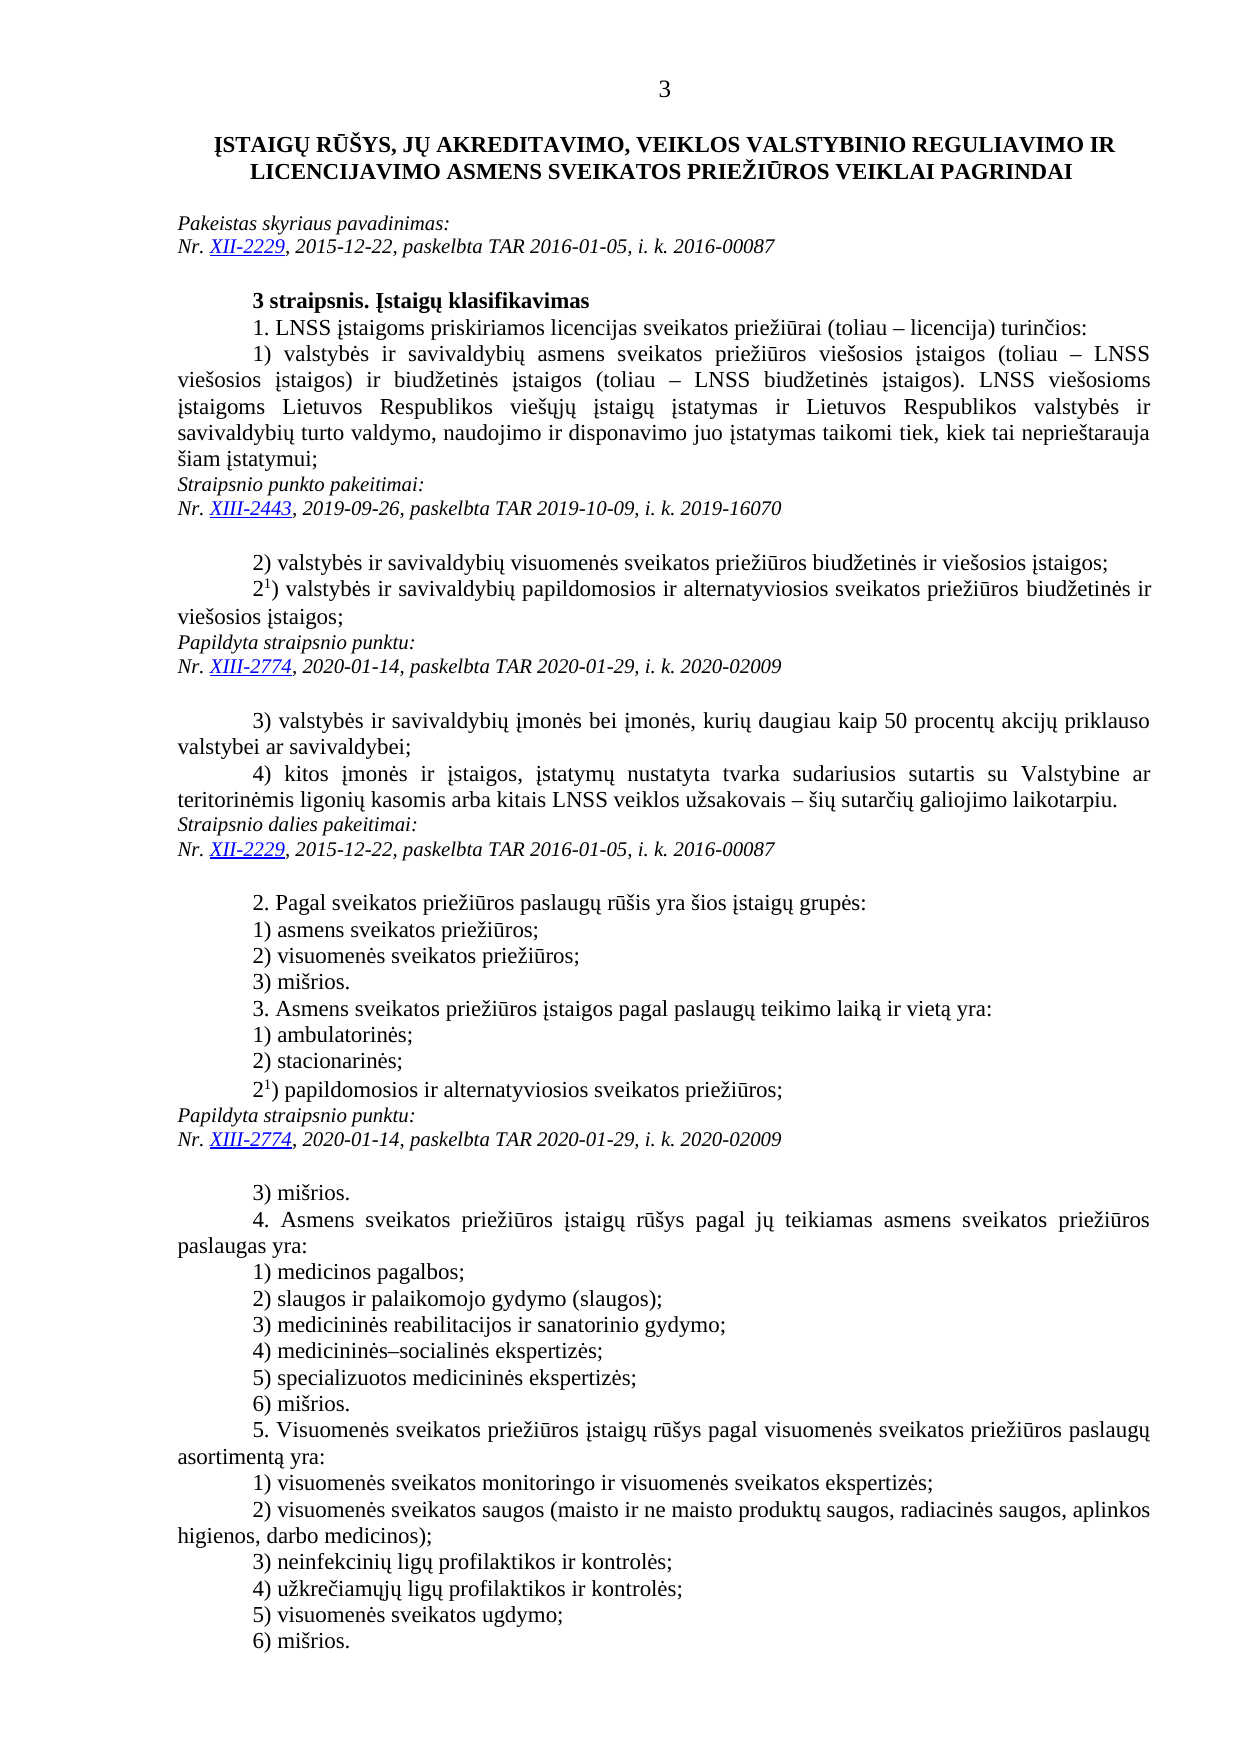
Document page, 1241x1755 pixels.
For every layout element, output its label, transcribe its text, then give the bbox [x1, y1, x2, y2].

text 2. Pagal sveikatos priežiūros paslaugų rūšis yra šios įstaigų grupės: [177, 889, 1152, 916]
text 4) užkrečiamųjų ligų profilaktikos ir kontrolės; [177, 1575, 1152, 1601]
text 4) medicininės–socialinės ekspertizės; [177, 1337, 1152, 1364]
text 1) valstybės ir savivaldybių asmens sveikatos priežiūros viešosios įstaigos (toliau – LNSS viešosios įstaigos) ir biudžetinės įstaigos (toliau – LNSS biudžetinės įstaigos). LNSS viešosioms įstaigoms Lietuvos Respublikos viešųjų įstaigų įstatymas ir Lietuvos Respublikos valstybės ir savivaldybių turto valdymo, naudojimo ir disponavimo juo įstatymas taikomi tiek, kiek tai neprieštarauja šiam įstatymui; [177, 340, 1152, 472]
text 4) kitos įmonės ir įstaigos, įstatymų nustatyta tvarka sudariusios sutartis su Valstybine ar teritorinėmis ligonių kasomis arba kitais LNSS veiklos užsakovais – šių sutarčių galiojimo laikotarpiu. [177, 760, 1152, 812]
text 2) visuomenės sveikatos priežiūros; [177, 942, 1152, 968]
text Nr. XIII-2443, 2019-09-26, paskelbta TAR 2019-10-09, i. k. 2019-16070 [177, 496, 1152, 520]
text Papildyta straipsnio punktu: [177, 1102, 1152, 1127]
text Straipsnio dalies pakeitimai: [177, 812, 1152, 836]
text 3) valstybės ir savivaldybių įmonės bei įmonės, kurių daugiau kaip 50 procentų akcijų priklauso valstybei ar savivaldybei; [177, 707, 1152, 760]
text 3) medicininės reabilitacijos ir sanatorinio gydymo; [177, 1311, 1152, 1337]
text 2) visuomenės sveikatos saugos (maisto ir ne maisto produktų saugos, radiacinės saugos, aplinkos higienos, darbo medicinos); [177, 1496, 1152, 1548]
text 21) papildomosios ir alternatyviosios sveikatos priežiūros; [177, 1074, 1152, 1102]
text 6) mišrios. [177, 1390, 1152, 1417]
text 1) asmens sveikatos priežiūros; [177, 916, 1152, 942]
text Nr. XII-2229, 2015-12-22, paskelbta TAR 2016-01-05, i. k. 2016-00087 [177, 234, 1152, 258]
text Papildyta straipsnio punktu: [177, 630, 1152, 654]
text 1) medicinos pagalbos; [177, 1258, 1152, 1285]
text 5) specializuotos medicininės ekspertizės; [177, 1364, 1152, 1390]
text 3. Asmens sveikatos priežiūros įstaigos pagal paslaugų teikimo laiką ir vietą yra: [177, 995, 1152, 1021]
text 6) mišrios. [177, 1627, 1152, 1654]
text 1. LNSS įstaigoms priskiriamos licencijas sveikatos priežiūrai (toliau – licencija) turinčios: [177, 314, 1152, 340]
text 2) slaugos ir palaikomojo gydymo (slaugos); [177, 1285, 1152, 1311]
text Nr. XIII-2774, 2020-01-14, paskelbta TAR 2020-01-29, i. k. 2020-02009 [177, 654, 1152, 678]
text 3) mišrios. [177, 968, 1152, 995]
text 3 straipsnis. Įstaigų klasifikavimas [177, 287, 1152, 314]
text 2) valstybės ir savivaldybių visuomenės sveikatos priežiūros biudžetinės ir viešosios įstaigos; [177, 549, 1152, 575]
text Straipsnio punkto pakeitimai: [177, 472, 1152, 496]
text 3) mišrios. [177, 1179, 1152, 1206]
text 2) stacionarinės; [177, 1047, 1152, 1074]
text Nr. XIII-2774, 2020-01-14, paskelbta TAR 2020-01-29, i. k. 2020-02009 [177, 1127, 1152, 1151]
text 1) visuomenės sveikatos monitoringo ir visuomenės sveikatos ekspertizės; [177, 1469, 1152, 1496]
text Pakeistas skyriaus pavadinimas: [177, 210, 1152, 234]
text 5. Visuomenės sveikatos priežiūros įstaigų rūšys pagal visuomenės sveikatos priežiūros paslaugų asortimentą yra: [177, 1417, 1152, 1469]
text ĮSTAIGŲ RŪŠYS, JŲ AKREDITAVIMO, VEIKLOS VALSTYBINIO REGULIAVIMO IR LICENCIJAVIMO ASMENS SVEIKATOS PRIEŽIŪROS VEIKLAI PAGRINDAI [177, 131, 1152, 184]
text 3) neinfekcinių ligų profilaktikos ir kontrolės; [177, 1548, 1152, 1575]
text 21) valstybės ir savivaldybių papildomosios ir alternatyviosios sveikatos priežiūros biudžetinės ir viešosios įstaigos; [177, 575, 1152, 630]
text 4. Asmens sveikatos priežiūros įstaigų rūšys pagal jų teikiamas asmens sveikatos priežiūros paslaugas yra: [177, 1206, 1152, 1258]
text 1) ambulatorinės; [177, 1021, 1152, 1047]
text Nr. XII-2229, 2015-12-22, paskelbta TAR 2016-01-05, i. k. 2016-00087 [177, 836, 1152, 861]
text 5) visuomenės sveikatos ugdymo; [177, 1601, 1152, 1627]
